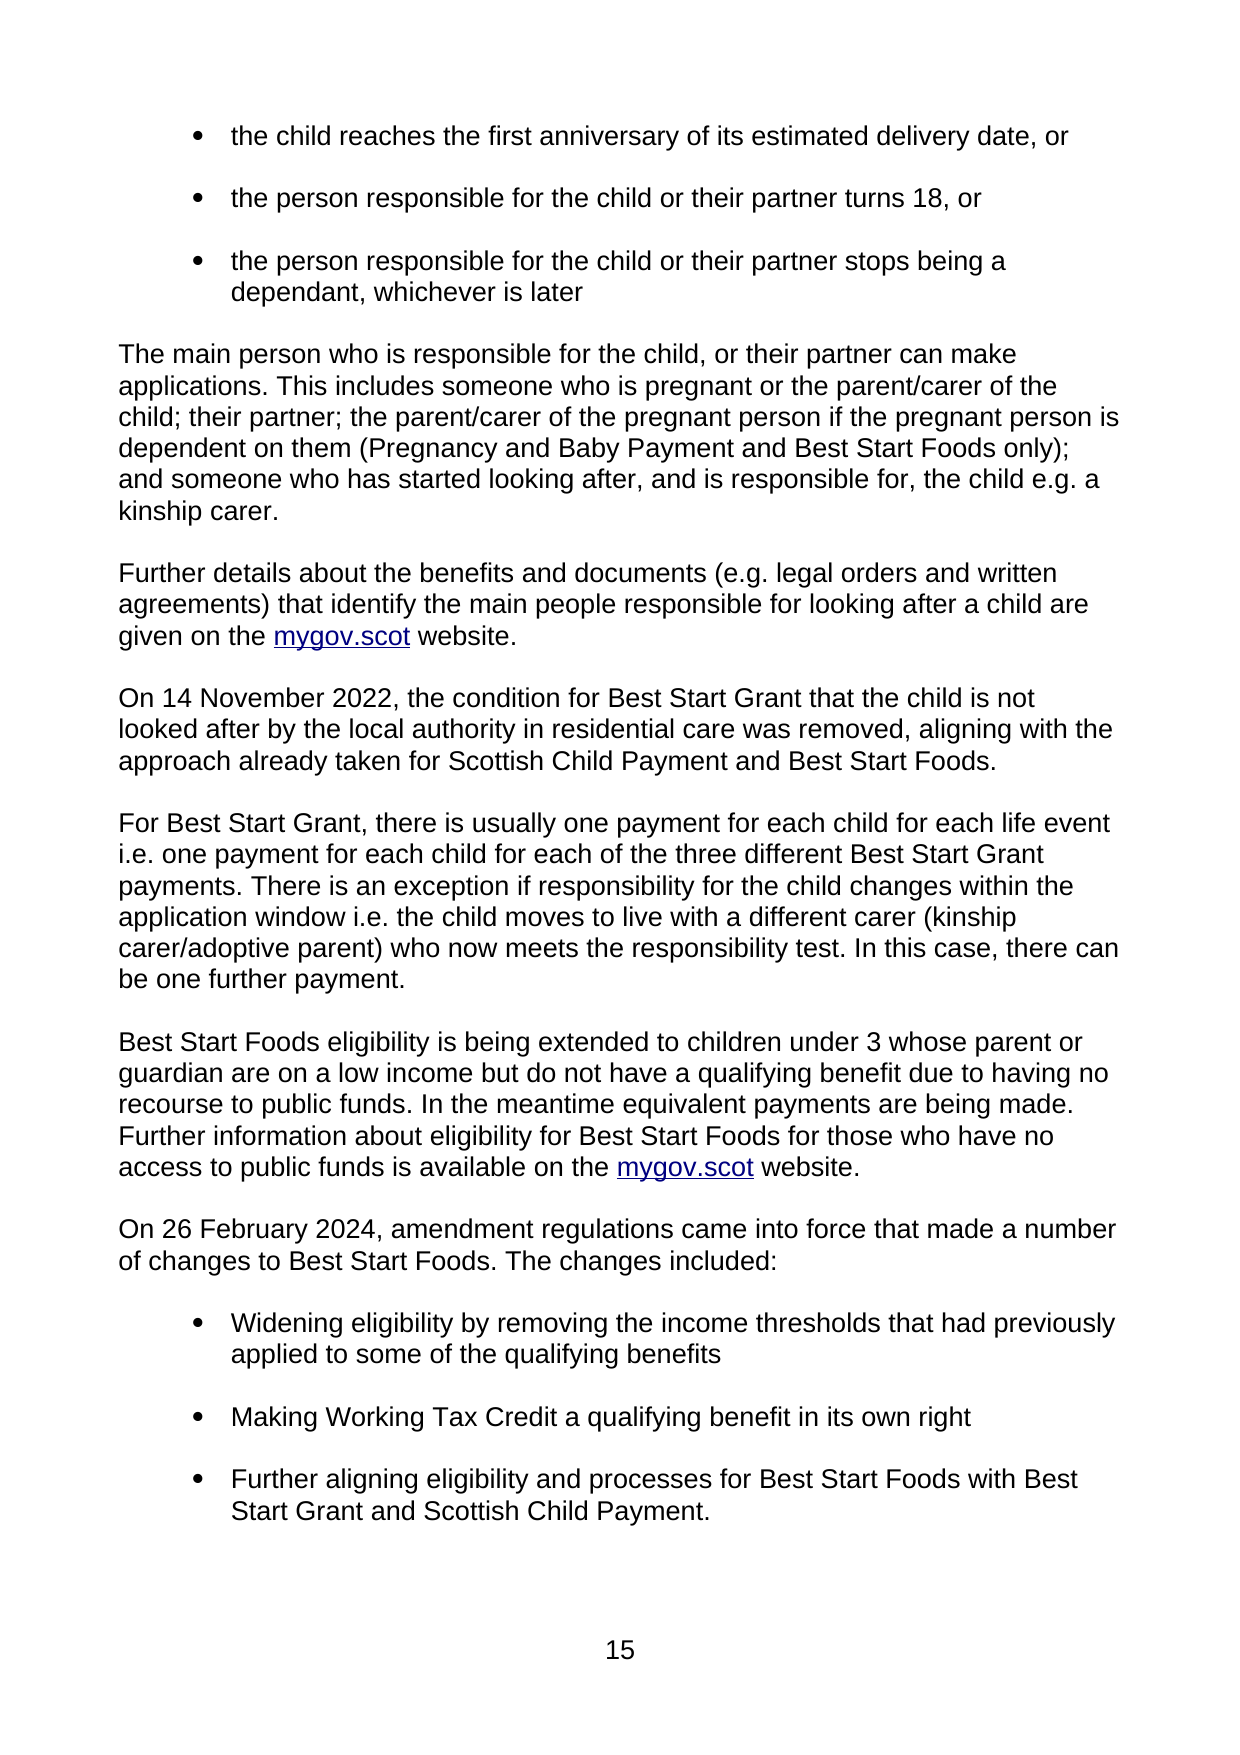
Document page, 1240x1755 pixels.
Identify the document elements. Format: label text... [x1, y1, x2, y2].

list Further aligning eligibility and processes for Best Start Foods with Best Start Grant and Scottish Child Payment. [193, 1464, 1121, 1526]
list the person responsible for the child or their partner turns 18, or [193, 182, 1121, 214]
text On 26 February 2024, amendment regulations came into force that made a number of changes to Best Start Foods. The changes included: [118, 1214, 1121, 1276]
list the child reaches the first anniversary of its estimated delivery date, or [193, 120, 1121, 151]
list the person responsible for the child or their partner stops being a dependant, whichever is later [193, 245, 1121, 307]
list Widening eligibility by removing the income thresholds that had previously applied to some of the qualifying benefits [193, 1307, 1121, 1370]
list Making Working Tax Credit a qualifying benefit in its own right [193, 1401, 1121, 1432]
text On 14 November 2022, the condition for Best Start Grant that the child is not looked after by the local authority in residential care was removed, aligning with the approach already taken for Scottish Child Payment and Best Start Foods. [118, 682, 1121, 776]
text For Best Start Grant, there is usually one payment for each child for each life event i.e. one payment for each child for each of the three different Best Start Grant payments. There is an exception if responsibility for the child changes within the application window i.e. the child moves to live with a different carer (kinship carer/adoptive parent) who now meets the responsibility test. In this case, there can be one further payment. [118, 807, 1121, 995]
text Best Start Foods eligibility is being extended to children under 3 whose parent or guardian are on a low income but do not have a qualifying benefit due to having no recourse to public funds. In the meantime equivalent payments are being made. Further information about eligibility for Best Start Foods for those who have no access to public funds is available on the mygov.scot website. [118, 1026, 1121, 1182]
text The main person who is responsible for the child, or their partner can make applications. This includes someone who is pregnant or the parent/carer of the child; their partner; the parent/carer of the pregnant person if the pregnant person is dependent on them (Pregnancy and Baby Payment and Best Start Foods only); and someone who has started looking after, and is responsible for, the child e.g. a kinship carer. [118, 339, 1121, 526]
text Further details about the benefits and documents (e.g. legal orders and written agreements) that identify the main people responsible for looking after a child are given on the mygov.scot website. [118, 557, 1121, 651]
